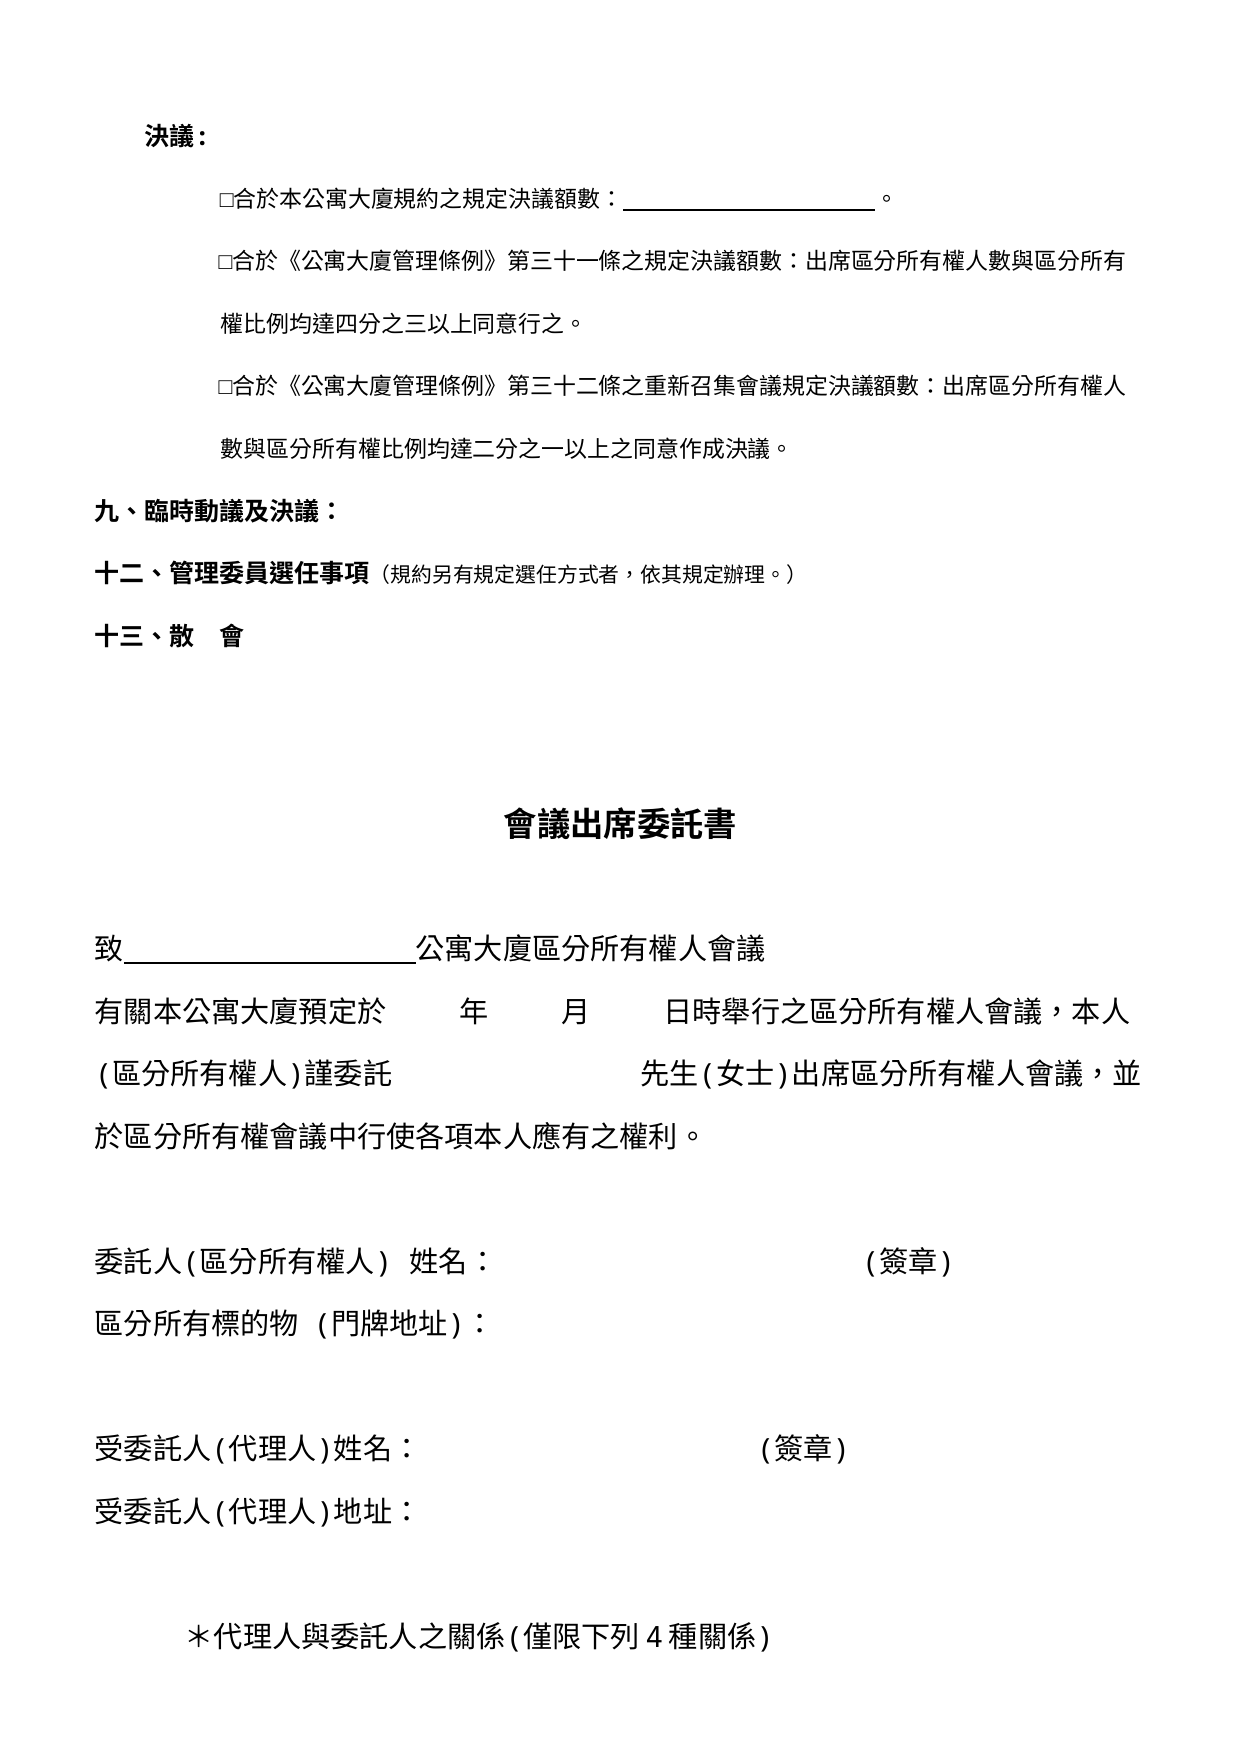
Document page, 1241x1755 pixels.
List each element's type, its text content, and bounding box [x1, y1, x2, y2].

text 九、臨時動議及決議： [94, 468, 1146, 530]
text 受委託人(代理人)姓名： (簽章) [94, 1405, 1146, 1468]
text □合於本公寓大廈規約之規定決議額數： 。 [94, 155, 1146, 218]
text 有關本公寓大廈預定於 年 月 日時舉行之區分所有權人會議，本人(區分所有權人)謹委託 先生(女士)出席區分所有權人會議，並於區分所有權會議中行使各項本人應有之權利。 [94, 968, 1146, 1155]
text 十三、散 會 [94, 593, 1146, 655]
text ＊代理人與委託人之關係(僅限下列4種關係) [94, 1593, 1146, 1655]
text 委託人(區分所有權人) 姓名： (簽章) [94, 1218, 1146, 1280]
text 決議: [144, 93, 1146, 155]
text □合於《公寓大廈管理條例》第三十二條之重新召集會議規定決議額數：出席區分所有權人數與區分所有權比例均達二分之一以上之同意作成決議。 [94, 343, 1146, 468]
text 受委託人(代理人)地址： [94, 1468, 1146, 1530]
text 致 公寓大廈區分所有權人會議 [94, 905, 1146, 968]
text 會議出席委託書 [94, 780, 1146, 843]
text 區分所有標的物 (門牌地址)： [94, 1280, 1146, 1343]
text □合於《公寓大廈管理條例》第三十一條之規定決議額數：出席區分所有權人數與區分所有權比例均達四分之三以上同意行之。 [94, 218, 1146, 343]
text 十二、管理委員選任事項（規約另有規定選任方式者，依其規定辦理。） [94, 530, 1146, 593]
